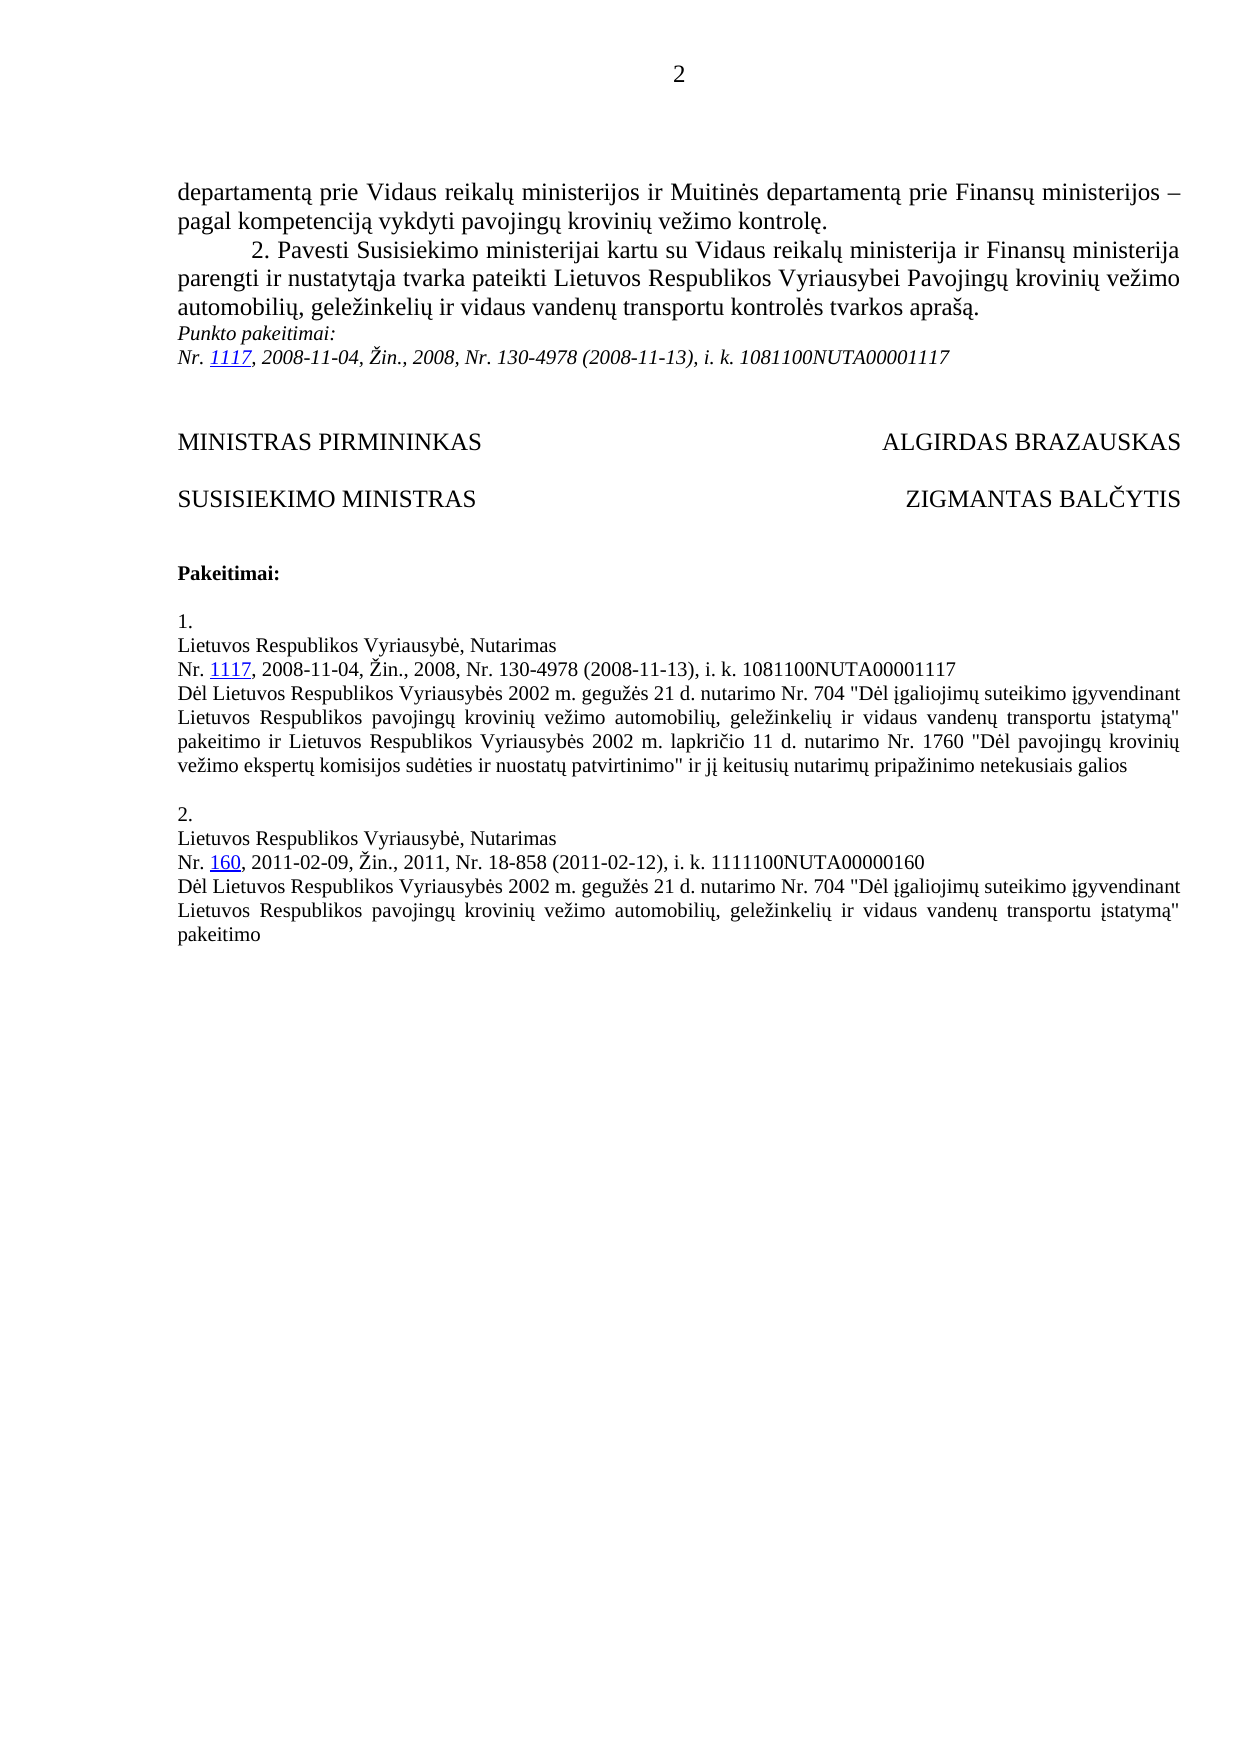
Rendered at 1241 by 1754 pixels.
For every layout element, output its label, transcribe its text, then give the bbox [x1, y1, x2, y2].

text Pakeitimai: [177, 561, 1181, 585]
text Nr. 1117, 2008-11-04, Žin., 2008, Nr. 130-4978 (2008-11-13), i. k. 1081100NUTA00001117 [177, 345, 1181, 369]
text MINISTRAS PIRMININKAS ALGIRDAS BRAZAUSKAS [177, 427, 1181, 455]
text 2. [177, 802, 1181, 826]
text Nr. 160, 2011-02-09, Žin., 2011, Nr. 18-858 (2011-02-12), i. k. 1111100NUTA00000160 [177, 850, 1181, 874]
text Dėl Lietuvos Respublikos Vyriausybės 2002 m. gegužės 21 d. nutarimo Nr. 704 "Dėl įgaliojimų suteikimo įgyvendinant Lietuvos Respublikos pavojingų krovinių vežimo automobilių, geležinkelių ir vidaus vandenų transportu įstatymą" pakeitimo ir Lietuvos Respublikos Vyriausybės 2002 m. lapkričio 11 d. nutarimo Nr. 1760 "Dėl pavojingų krovinių vežimo ekspertų komisijos sudėties ir nuostatų patvirtinimo" ir jį keitusių nutarimų pripažinimo netekusiais galios [177, 681, 1181, 777]
text Lietuvos Respublikos Vyriausybė, Nutarimas [177, 633, 1181, 657]
text Lietuvos Respublikos Vyriausybė, Nutarimas [177, 826, 1181, 850]
text Nr. 1117, 2008-11-04, Žin., 2008, Nr. 130-4978 (2008-11-13), i. k. 1081100NUTA00001117 [177, 657, 1181, 681]
text Dėl Lietuvos Respublikos Vyriausybės 2002 m. gegužės 21 d. nutarimo Nr. 704 "Dėl įgaliojimų suteikimo įgyvendinant Lietuvos Respublikos pavojingų krovinių vežimo automobilių, geležinkelių ir vidaus vandenų transportu įstatymą" pakeitimo [177, 874, 1181, 946]
text SUSISIEKIMO MINISTRAS ZIGMANTAS BALČYTIS [177, 484, 1181, 513]
text 2. Pavesti Susisiekimo ministerijai kartu su Vidaus reikalų ministerija ir Finansų ministerija parengti ir nustatytąja tvarka pateikti Lietuvos Respublikos Vyriausybei Pavojingų krovinių vežimo automobilių, geležinkelių ir vidaus vandenų transportu kontrolės tvarkos aprašą. [177, 235, 1181, 321]
text Punkto pakeitimai: [177, 321, 1181, 345]
text 1. [177, 609, 1181, 633]
text departamentą prie Vidaus reikalų ministerijos ir Muitinės departamentą prie Finansų ministerijos – pagal kompetenciją vykdyti pavojingų krovinių vežimo kontrolę. [177, 177, 1181, 235]
